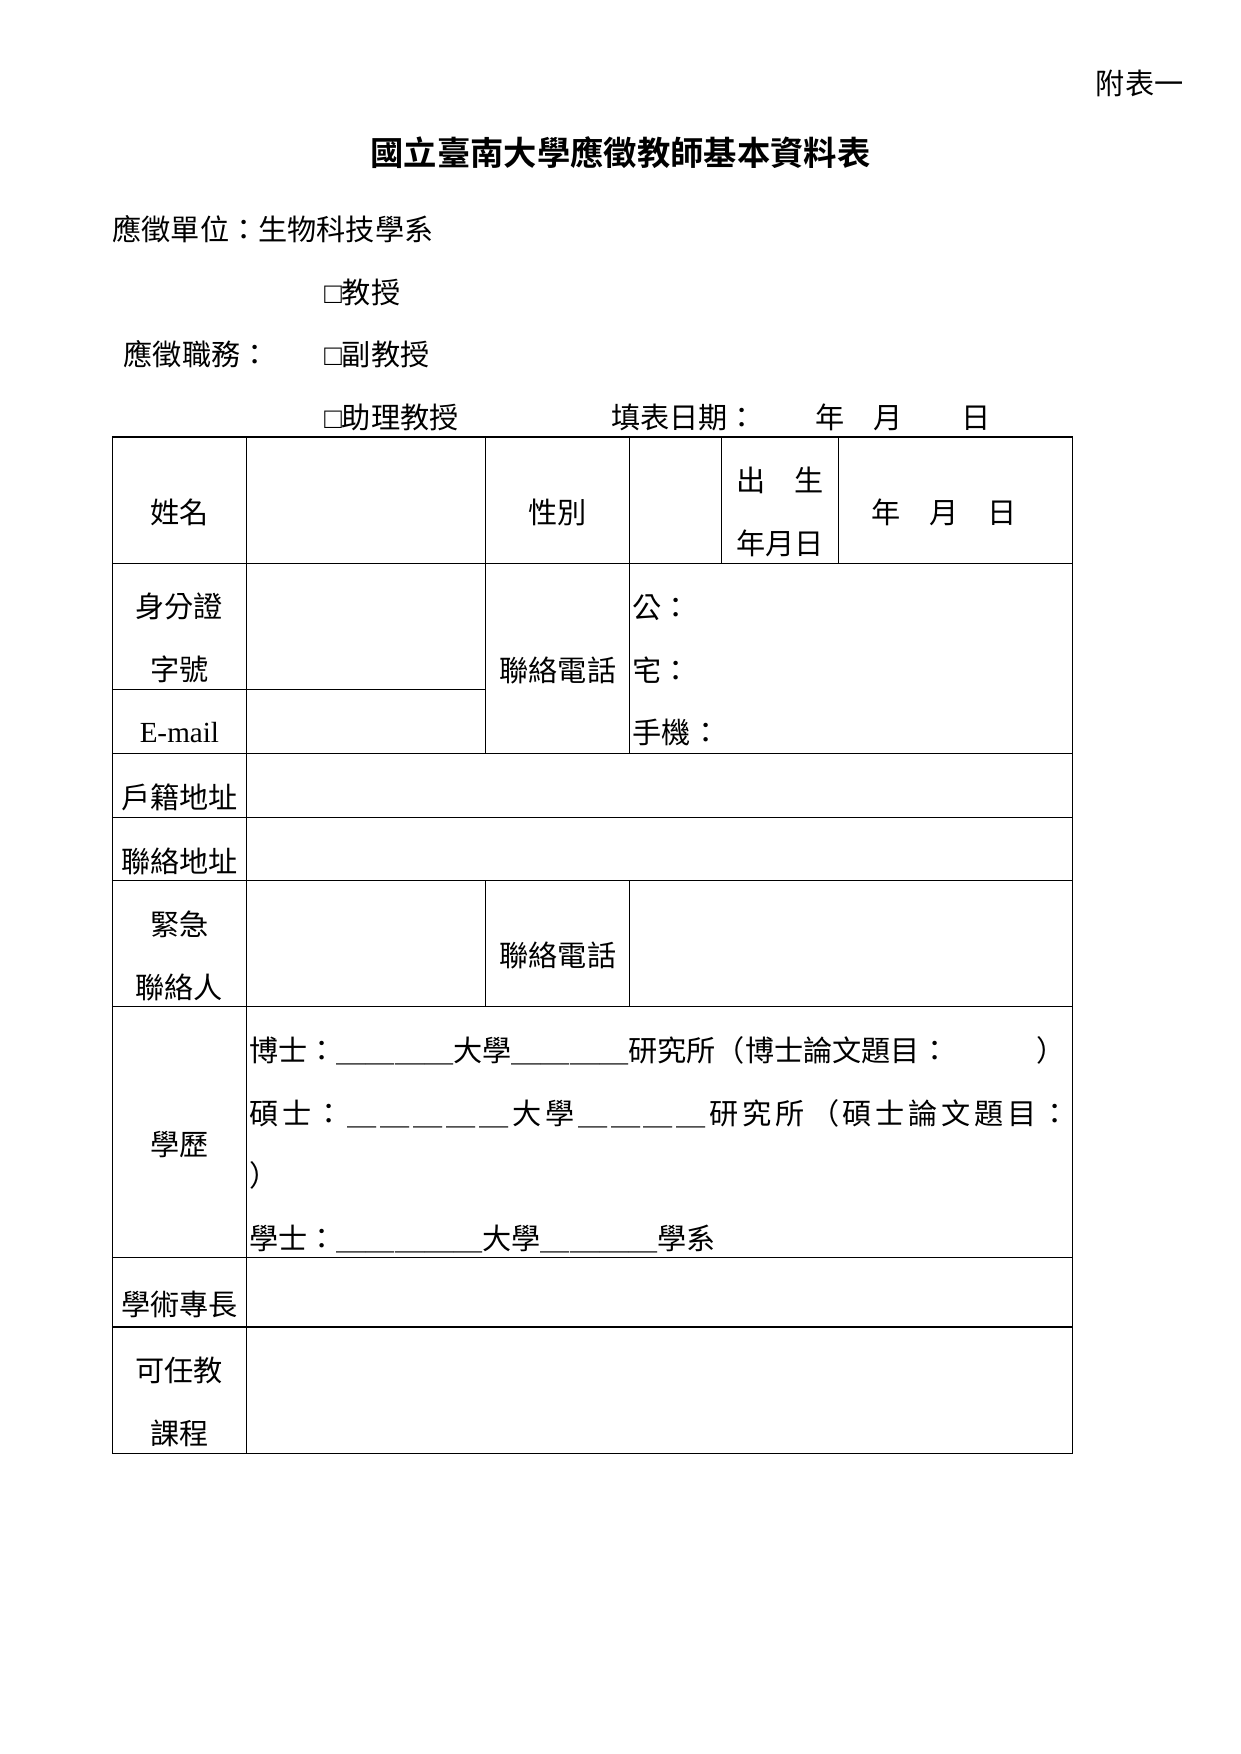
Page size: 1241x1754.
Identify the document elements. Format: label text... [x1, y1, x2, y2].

table_cell [247, 1258, 1072, 1326]
table_cell 年 月 日 [839, 438, 1072, 562]
table_cell 博士：＿＿＿＿大學＿＿＿＿研究所（博士論文題目： ） 碩士：＿＿＿＿＿大學＿＿＿＿研究所（碩士論文題目： ） 學士：＿＿＿＿＿大學＿＿＿＿學系 [247, 1007, 1072, 1257]
table_header [600, 249, 1028, 311]
table_cell 性別 [486, 438, 629, 562]
table_cell [247, 881, 485, 1006]
table_cell 緊急 聯絡人 [113, 881, 246, 1006]
table_header [1028, 249, 1073, 311]
table_cell [1028, 374, 1073, 436]
table_cell 聯絡地址 [113, 818, 246, 880]
table_cell 學歷 [113, 1007, 246, 1257]
table_cell 應徵職務： [112, 311, 313, 374]
table_cell [630, 881, 1072, 1006]
table_cell 填表日期： 年 月 日 [600, 374, 1028, 436]
table_cell 學術專長 [113, 1258, 246, 1326]
table_cell 聯絡電話 [486, 564, 629, 753]
table_cell [247, 438, 485, 562]
table_cell E-mail [113, 690, 246, 753]
text 應徵單位：生物科技學系 [112, 186, 1128, 249]
table_cell [600, 311, 1028, 374]
table_cell [1028, 311, 1073, 374]
table_cell [630, 438, 721, 562]
table_cell 姓名 [113, 438, 246, 562]
table_cell [247, 1328, 1072, 1452]
table_cell [247, 564, 485, 688]
table_header [112, 249, 313, 311]
table_cell □副教授 [313, 311, 599, 374]
table_cell [112, 374, 313, 436]
table_cell 出 生 年月日 [722, 438, 838, 562]
table_cell 可任教 課程 [113, 1328, 246, 1452]
table_header □教授 [313, 249, 599, 311]
table_cell [247, 754, 1072, 817]
table_cell 身分證 字號 [113, 564, 246, 688]
text 國立臺南大學應徵教師基本資料表 [112, 127, 1128, 175]
text [1064, 53, 1214, 147]
table_cell [247, 690, 485, 753]
table_cell □助理教授 [313, 374, 599, 436]
table_cell 戶籍地址 [113, 754, 246, 817]
table_cell [247, 818, 1072, 880]
table_cell 聯絡電話 [486, 881, 629, 1006]
table_cell 公： 宅： 手機： [630, 564, 1072, 753]
text 附表一 [1079, 61, 1199, 103]
